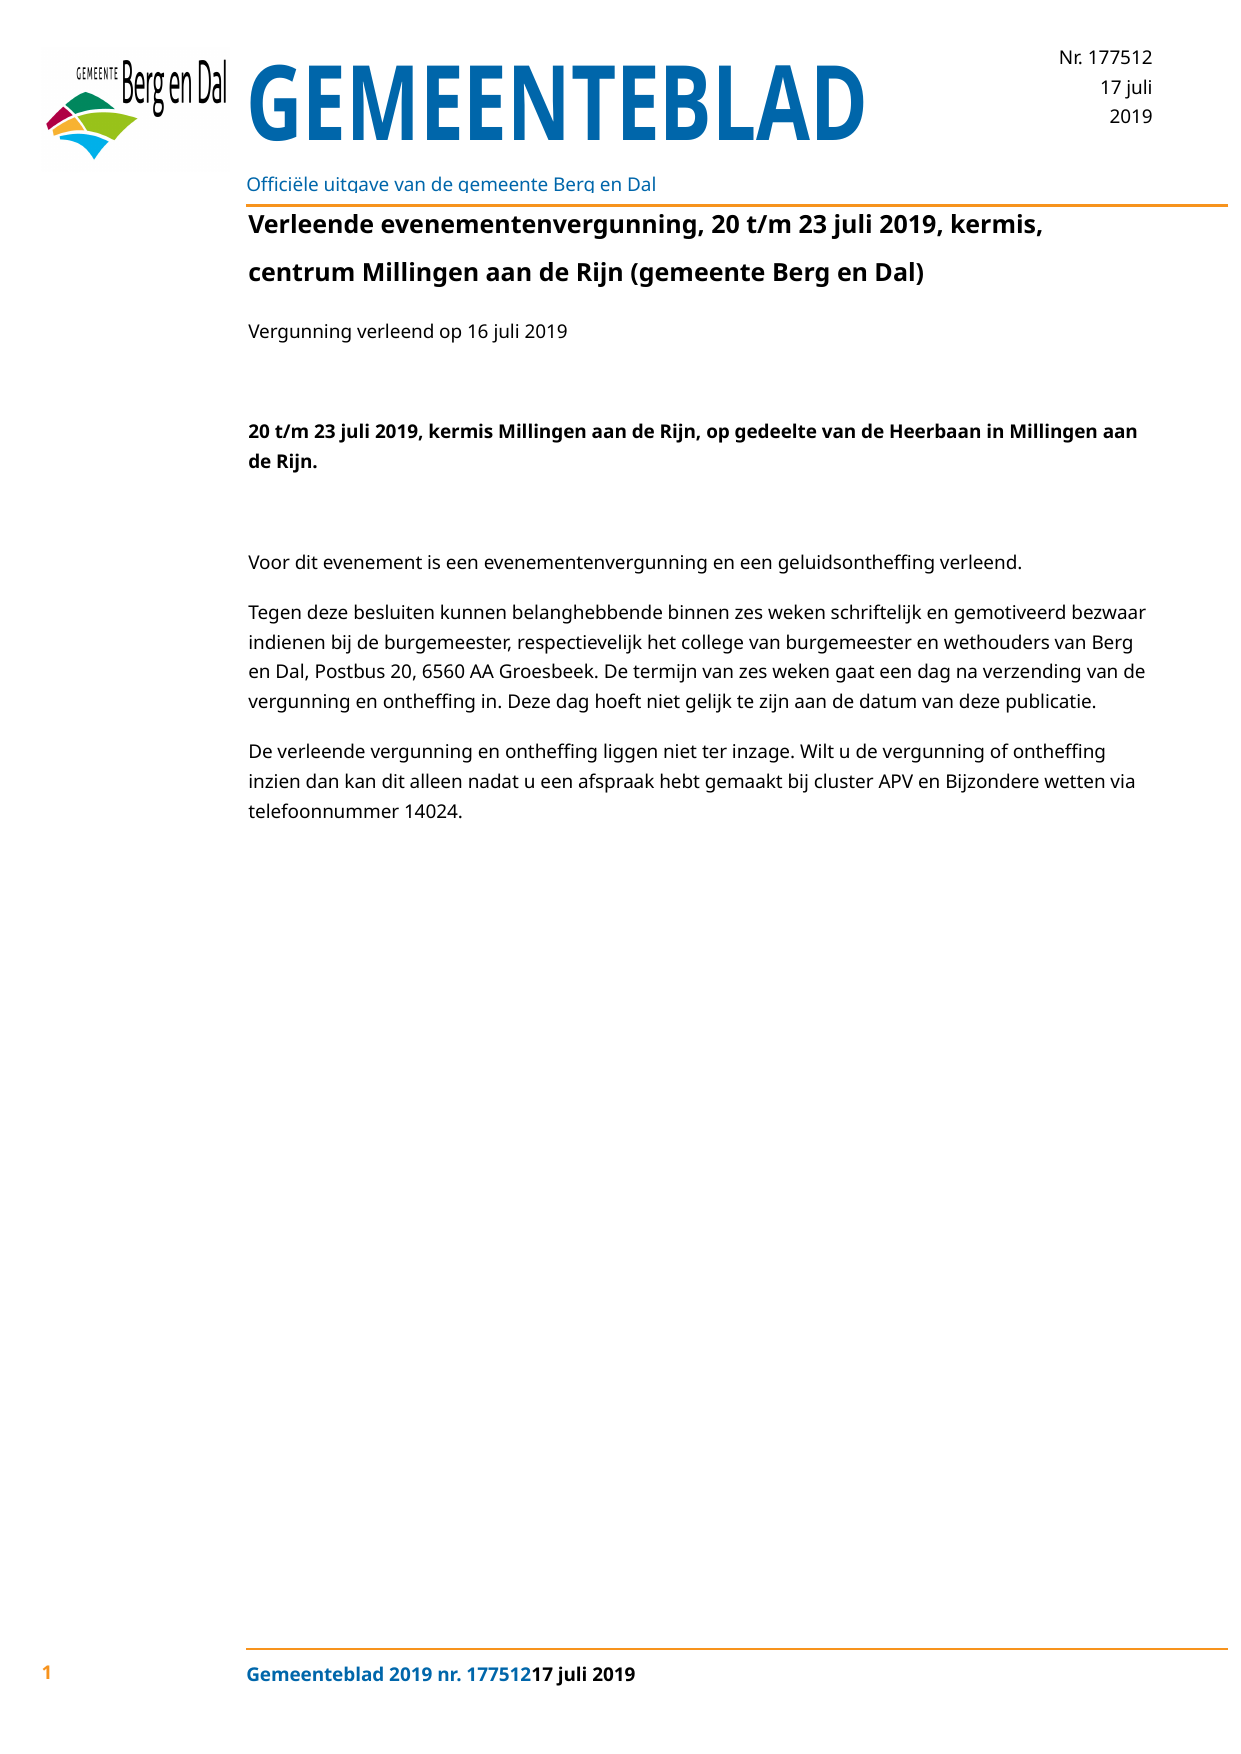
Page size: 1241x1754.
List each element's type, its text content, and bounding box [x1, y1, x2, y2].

text Tegen deze besluiten kunnen belanghebbende binnen zes weken schriftelijk en gemotiveerd bezwaar indienen bij de burgemeester, respectievelijk het college van burgemeester en wethouders van Berg en Dal, Postbus 20, 6560 AA Groesbeek. De termijn van zes weken gaat een dag na verzending van de vergunning en ontheffing in. Deze dag hoeft niet gelijk te zijn aan de datum van deze publicatie. [248, 599, 1152, 714]
picture [41, 47, 231, 172]
text 20 t/m 23 juli 2019, kermis Millingen aan de Rijn, op gedeelte van de Heerbaan in Millingen aan de Rijn. [248, 419, 1152, 474]
text De verleende vergunning en ontheffing liggen niet ter inzage. Wilt u de vergunning of ontheffing inzien dan kan dit alleen nadat u een afspraak hebt gemaakt bij cluster APV en Bijzondere wetten via telefoonnummer 14024. [248, 739, 1152, 824]
text Vergunning verleend op 16 juli 2019 [248, 318, 1152, 344]
text Voor dit evenement is een evenementenvergunning en een geluidsontheffing verleend. [248, 549, 1152, 575]
text Verleende evenementenvergunning, 20 t/m 23 juli 2019, kermis, centrum Millingen aan de Rijn (gemeente Berg en Dal) [248, 207, 1152, 288]
